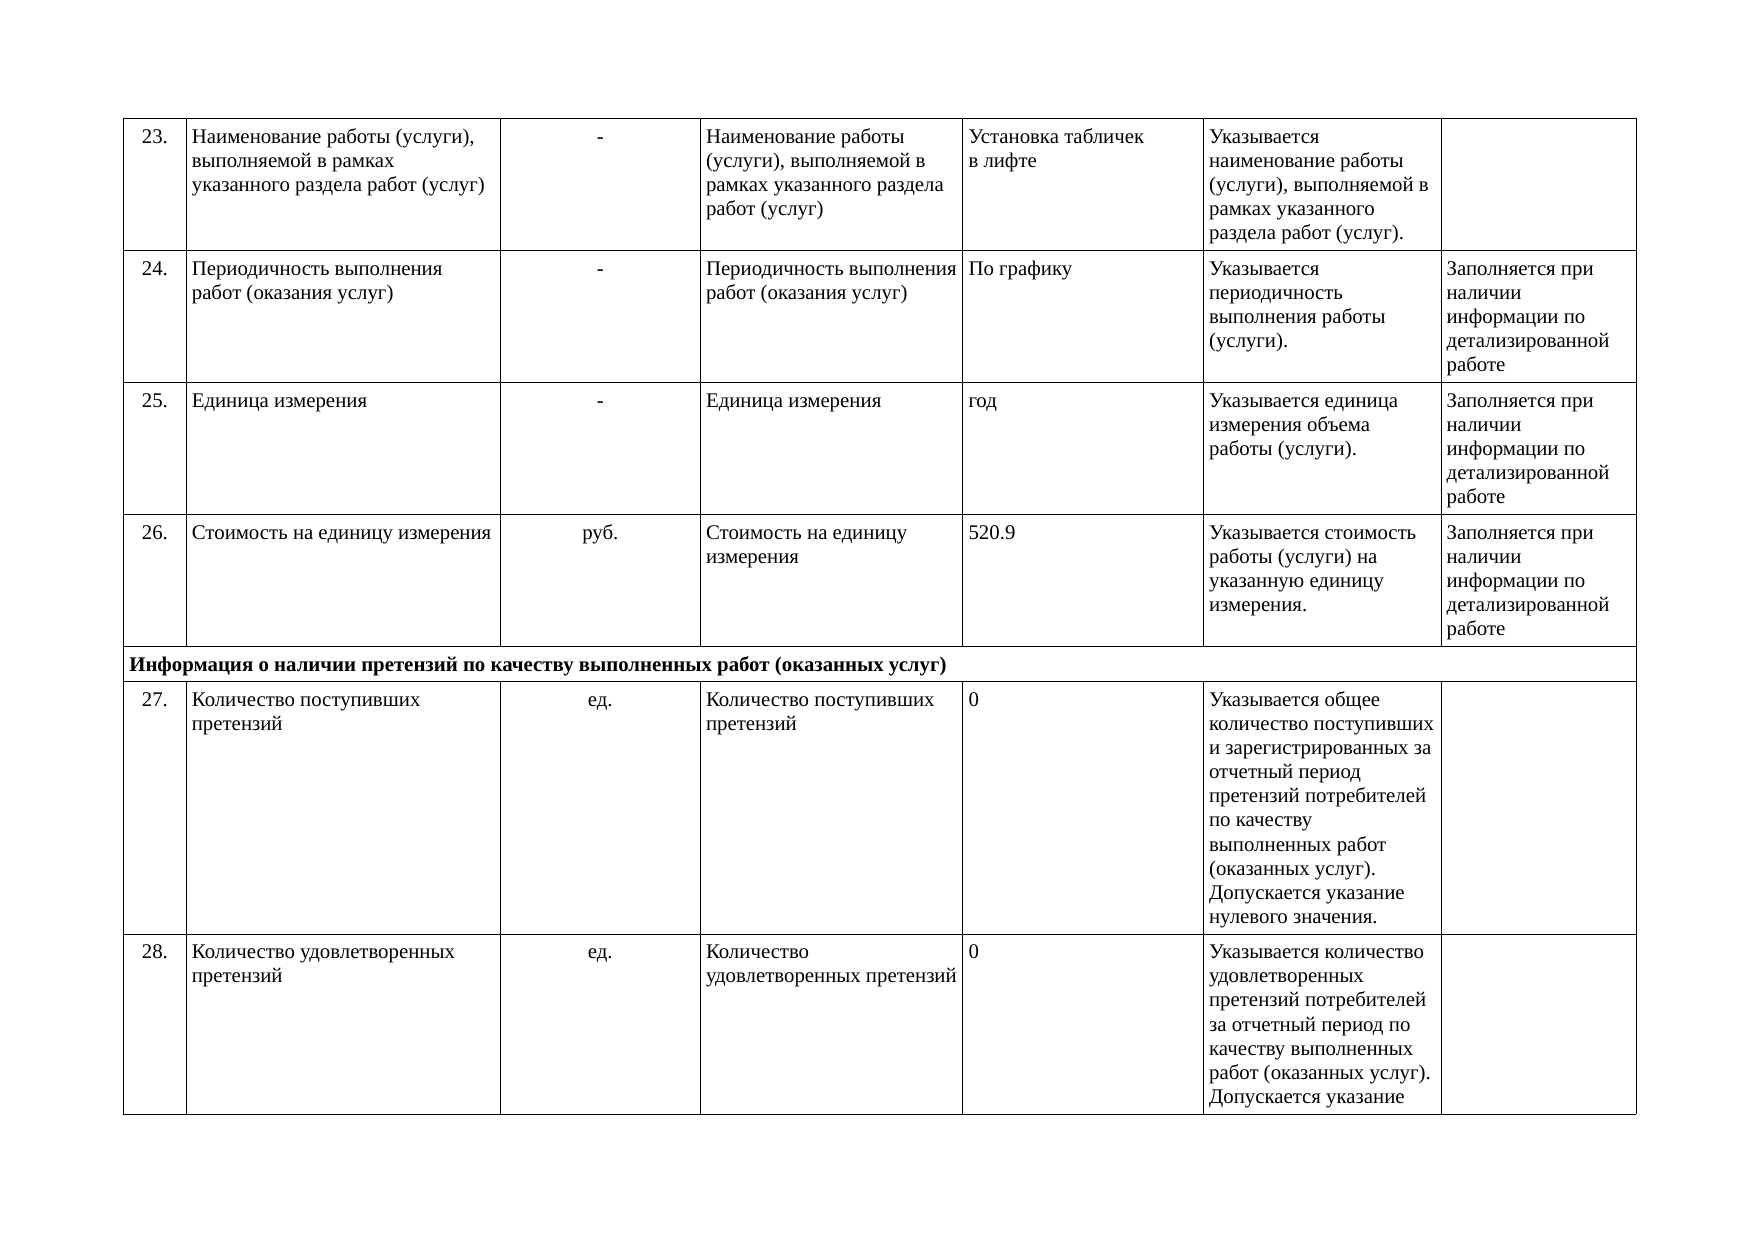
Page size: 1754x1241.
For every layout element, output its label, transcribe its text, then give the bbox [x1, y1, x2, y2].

table_cell ед. [501, 935, 700, 1113]
table_cell Количество удовлетворенных претензий [701, 935, 962, 1113]
table_cell 27. [124, 682, 186, 933]
table_cell руб. [501, 515, 700, 646]
table_cell Указывается стоимость работы (услуги) на указанную единицу измерения. [1204, 515, 1441, 646]
table_cell ед. [501, 682, 700, 933]
table_cell 24. [124, 251, 186, 382]
table_cell Количество поступивших претензий [701, 682, 962, 933]
table_cell По графику [963, 251, 1203, 382]
table_cell 0 [963, 935, 1203, 1113]
table_cell Наименование работы (услуги), выполняемой в рамках указанного раздела работ (услуг) [701, 119, 962, 250]
table_cell Единица измерения [187, 383, 500, 514]
table_cell Установка табличек в лифте [963, 119, 1203, 250]
table_cell Указывается единица измерения объема работы (услуги). [1204, 383, 1441, 514]
table_cell 520,9 [963, 515, 1203, 646]
table_cell 0 [963, 682, 1203, 933]
table_cell Стоимость на единицу измерения [187, 515, 500, 646]
table_cell Информация о наличии претензий по качеству выполненных работ (оказанных услуг) [124, 647, 1636, 681]
table_cell Периодичность выполнения работ (оказания услуг) [187, 251, 500, 382]
table_cell Количество удовлетворенных претензий [187, 935, 500, 1113]
table_cell - [501, 251, 700, 382]
table_cell [1442, 682, 1636, 933]
table_cell Указывается количество удовлетворенных претензий потребителей за отчетный период по качеству выполненных работ (оказанных услуг). Допускается указание [1204, 935, 1441, 1113]
table_cell Заполняется при наличии информации по детализированной работе [1442, 515, 1636, 646]
table_cell Единица измерения [701, 383, 962, 514]
table_cell [1442, 119, 1636, 250]
table_cell Стоимость на единицу измерения [701, 515, 962, 646]
table_cell 26. [124, 515, 186, 646]
table_cell - [501, 383, 700, 514]
table_cell 28. [124, 935, 186, 1113]
table_cell 25. [124, 383, 186, 514]
table_cell 23. [124, 119, 186, 250]
table_cell Периодичность выполнения работ (оказания услуг) [701, 251, 962, 382]
table_cell Заполняется при наличии информации по детализированной работе [1442, 383, 1636, 514]
table_cell Наименование работы (услуги), выполняемой в рамках указанного раздела работ (услуг) [187, 119, 500, 250]
table_cell Указывается общее количество поступивших и зарегистрированных за отчетный период претензий потребителей по качеству выполненных работ (оказанных услуг). Допускается указание нулевого значения. [1204, 682, 1441, 933]
table_cell год [963, 383, 1203, 514]
table_cell Заполняется при наличии информации по детализированной работе [1442, 251, 1636, 382]
table_cell Указывается наименование работы (услуги), выполняемой в рамках указанного раздела работ (услуг). [1204, 119, 1441, 250]
table_cell - [501, 119, 700, 250]
table_cell [1442, 935, 1636, 1113]
table_cell Указывается периодичность выполнения работы (услуги). [1204, 251, 1441, 382]
table_cell Количество поступивших претензий [187, 682, 500, 933]
